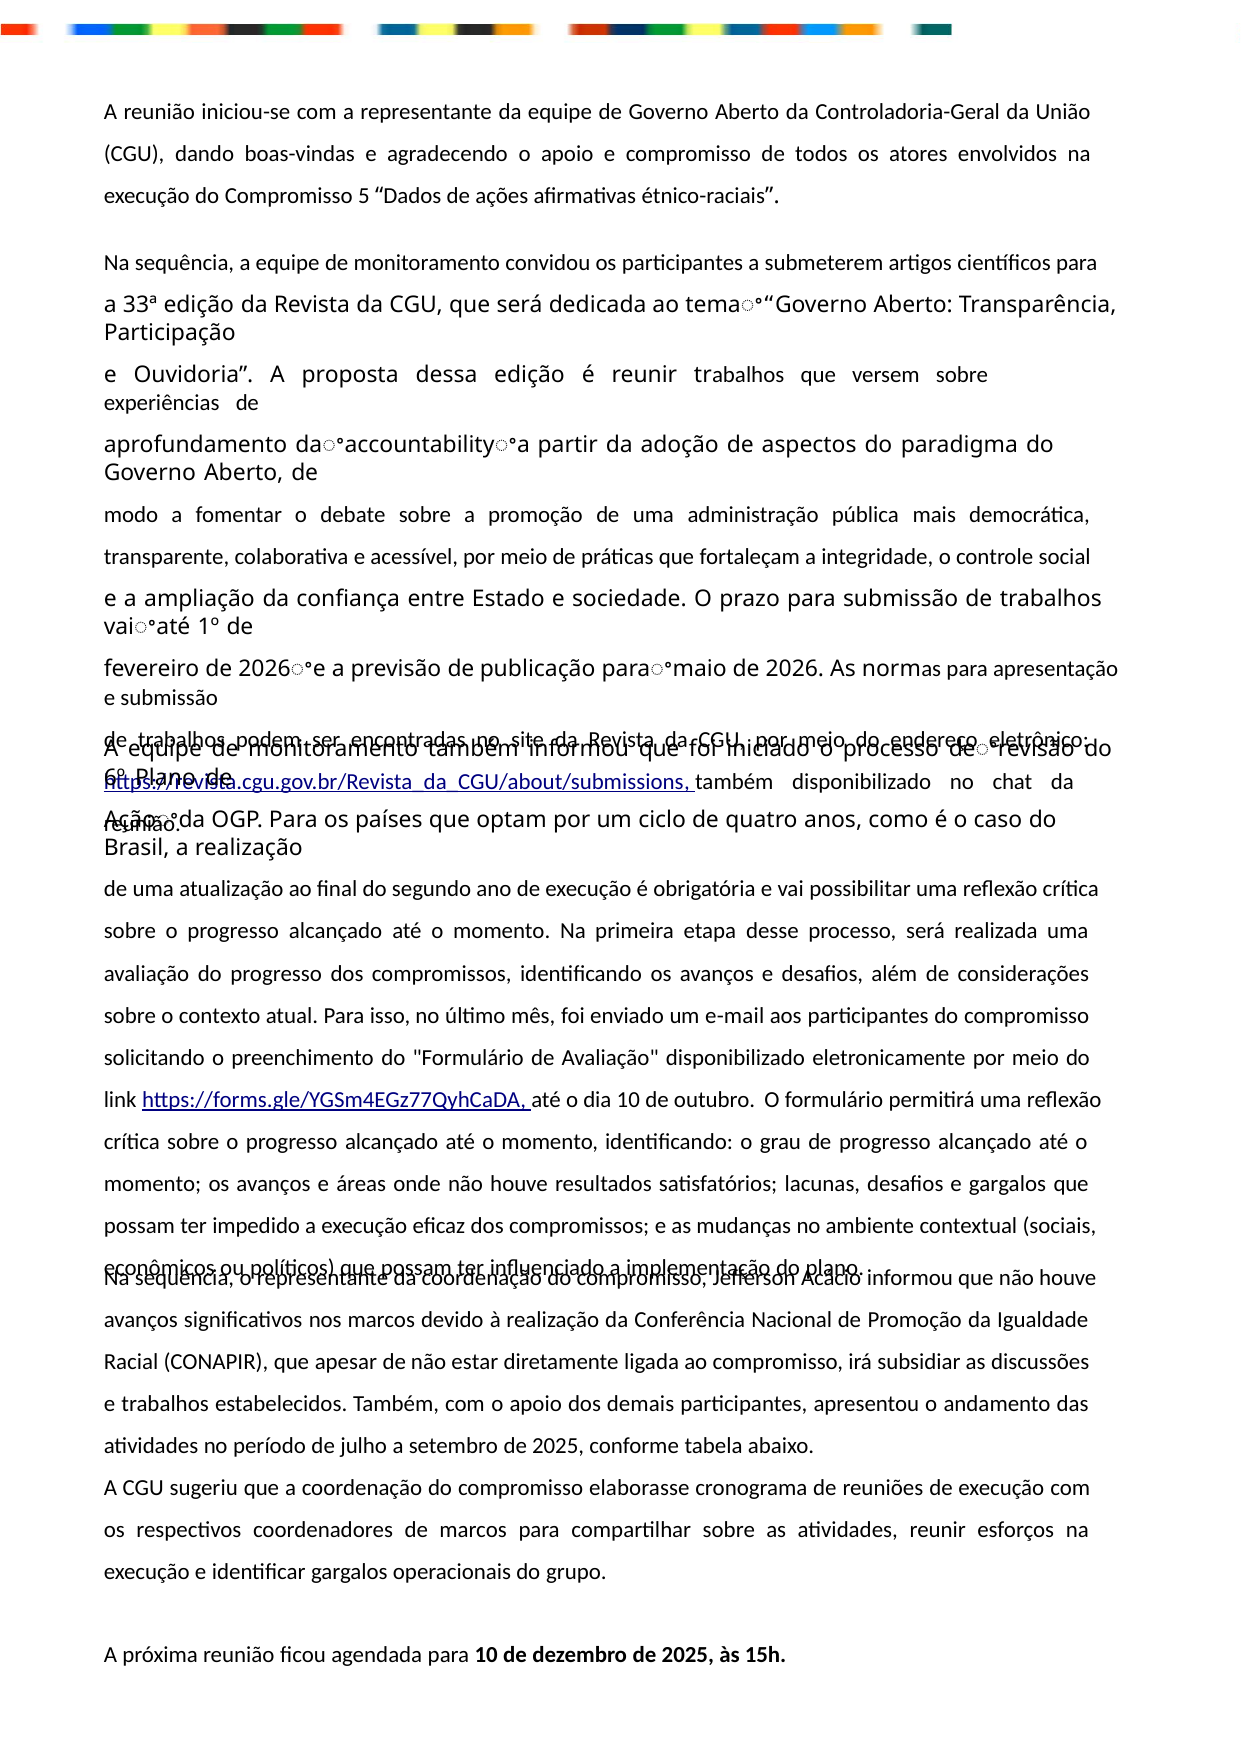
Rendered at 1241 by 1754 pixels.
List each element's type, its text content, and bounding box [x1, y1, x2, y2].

text execução e identificar gargalos operacionais do grupo. [103, 1557, 1118, 1585]
text fevereiro de 2026ꢀe a previsão de publicação paraꢀmaio de 2026. As normas para apresentação e submissão [103, 654, 1118, 711]
text atividades no período de julho a setembro de 2025, conforme tabela abaixo. [103, 1431, 1118, 1459]
text execução do Compromisso 5 “Dados de ações afirmativas étnico-raciais”. [103, 181, 1118, 209]
text A próxima reunião ficou agendada para 10 de dezembro de 2025, às 15h. [103, 1640, 813, 1668]
text link https://forms.gle/YGSm4EGz77QyhCaDA, até o dia 10 de outubro. O formulário permitirá uma reflexão [103, 1085, 1118, 1113]
text https://revista.cgu.gov.br/Revista_da_CGU/about/submissions, também disponibilizado no chat da [103, 791, 1118, 795]
text sobre o contexto atual. Para isso, no último mês, foi enviado um e-mail aos participantes do compromisso [103, 1001, 1118, 1029]
text avaliação do progresso dos compromissos, identificando os avanços e desafios, além de considerações [103, 958, 1118, 987]
text A CGU sugeriu que a coordenação do compromisso elaborasse cronograma de reuniões de execução com [103, 1473, 1118, 1501]
text e trabalhos estabelecidos. Também, com o apoio dos demais participantes, apresentou o andamento das [103, 1389, 1118, 1417]
text transparente, colaborativa e acessível, por meio de práticas que fortaleçam a integridade, o controle social [103, 542, 1118, 570]
text Açãoꢀda OGP. Para os países que optam por um ciclo de quatro anos, como é o caso do Brasil, a realização [103, 804, 1118, 861]
text crítica sobre o progresso alcançado até o momento, identificando: o grau de progresso alcançado até o [103, 1127, 1118, 1155]
text (CGU), dando boas-vindas e agradecendo o apoio e compromisso de todos os atores envolvidos na [103, 139, 1118, 167]
text momento; os avanços e áreas onde não houve resultados satisfatórios; lacunas, desafios e gargalos que [103, 1169, 1118, 1197]
text e Ouvidoria”. A proposta dessa edição é reunir trabalhos que versem sobre experiências de [103, 360, 1118, 416]
text de trabalhos podem ser encontradas no site da Revista da CGU, por meio do endereço eletrônico: [103, 724, 1118, 734]
text solicitando o preenchimento do "Formulário de Avaliação" disponibilizado eletronicamente por meio do [103, 1043, 1118, 1071]
text a 33ª edição da Revista da CGU, que será dedicada ao temaꢀ“Governo Aberto: Transparência, Participação [103, 289, 1118, 346]
text e a ampliação da confiança entre Estado e sociedade. O prazo para submissão de trabalhos vaiꢀaté 1º de [103, 584, 1118, 640]
text A reunião iniciou-se com a representante da equipe de Governo Aberto da Controladoria-Geral da União [103, 97, 1118, 125]
text sobre o progresso alcançado até o momento. Na primeira etapa desse processo, será realizada uma [103, 916, 1118, 944]
text A equipe de monitoramento também informou que foi iniciado o processo deꢀrevisão do 6º Plano de [103, 734, 1118, 791]
text Na sequência, o representante da coordenação do compromisso, Jefferson Acácio informou que não houve [103, 1263, 1118, 1291]
text Na sequência, a equipe de monitoramento convidou os participantes a submeterem artigos científicos para [103, 247, 1118, 276]
text aprofundamento daꢀaccountabilityꢀa partir da adoção de aspectos do paradigma do Governo Aberto, de [103, 430, 1118, 486]
text Racial (CONAPIR), que apesar de não estar diretamente ligada ao compromisso, irá subsidiar as discussões [103, 1347, 1118, 1375]
text econômicos ou políticos) que possam ter influenciado a implementação do plano. [103, 1253, 1118, 1263]
text possam ter impedido a execução eficaz dos compromissos; e as mudanças no ambiente contextual (sociais, [103, 1211, 1118, 1239]
text de uma atualização ao final do segundo ano de execução é obrigatória e vai possibilitar uma reflexão crítica [103, 874, 1118, 902]
text modo a fomentar o debate sobre a promoção de uma administração pública mais democrática, [103, 500, 1118, 528]
text os respectivos coordenadores de marcos para compartilhar sobre as atividades, reunir esforços na [103, 1515, 1118, 1543]
text avanços significativos nos marcos devido à realização da Conferência Nacional de Promoção da Igualdade [103, 1305, 1118, 1333]
